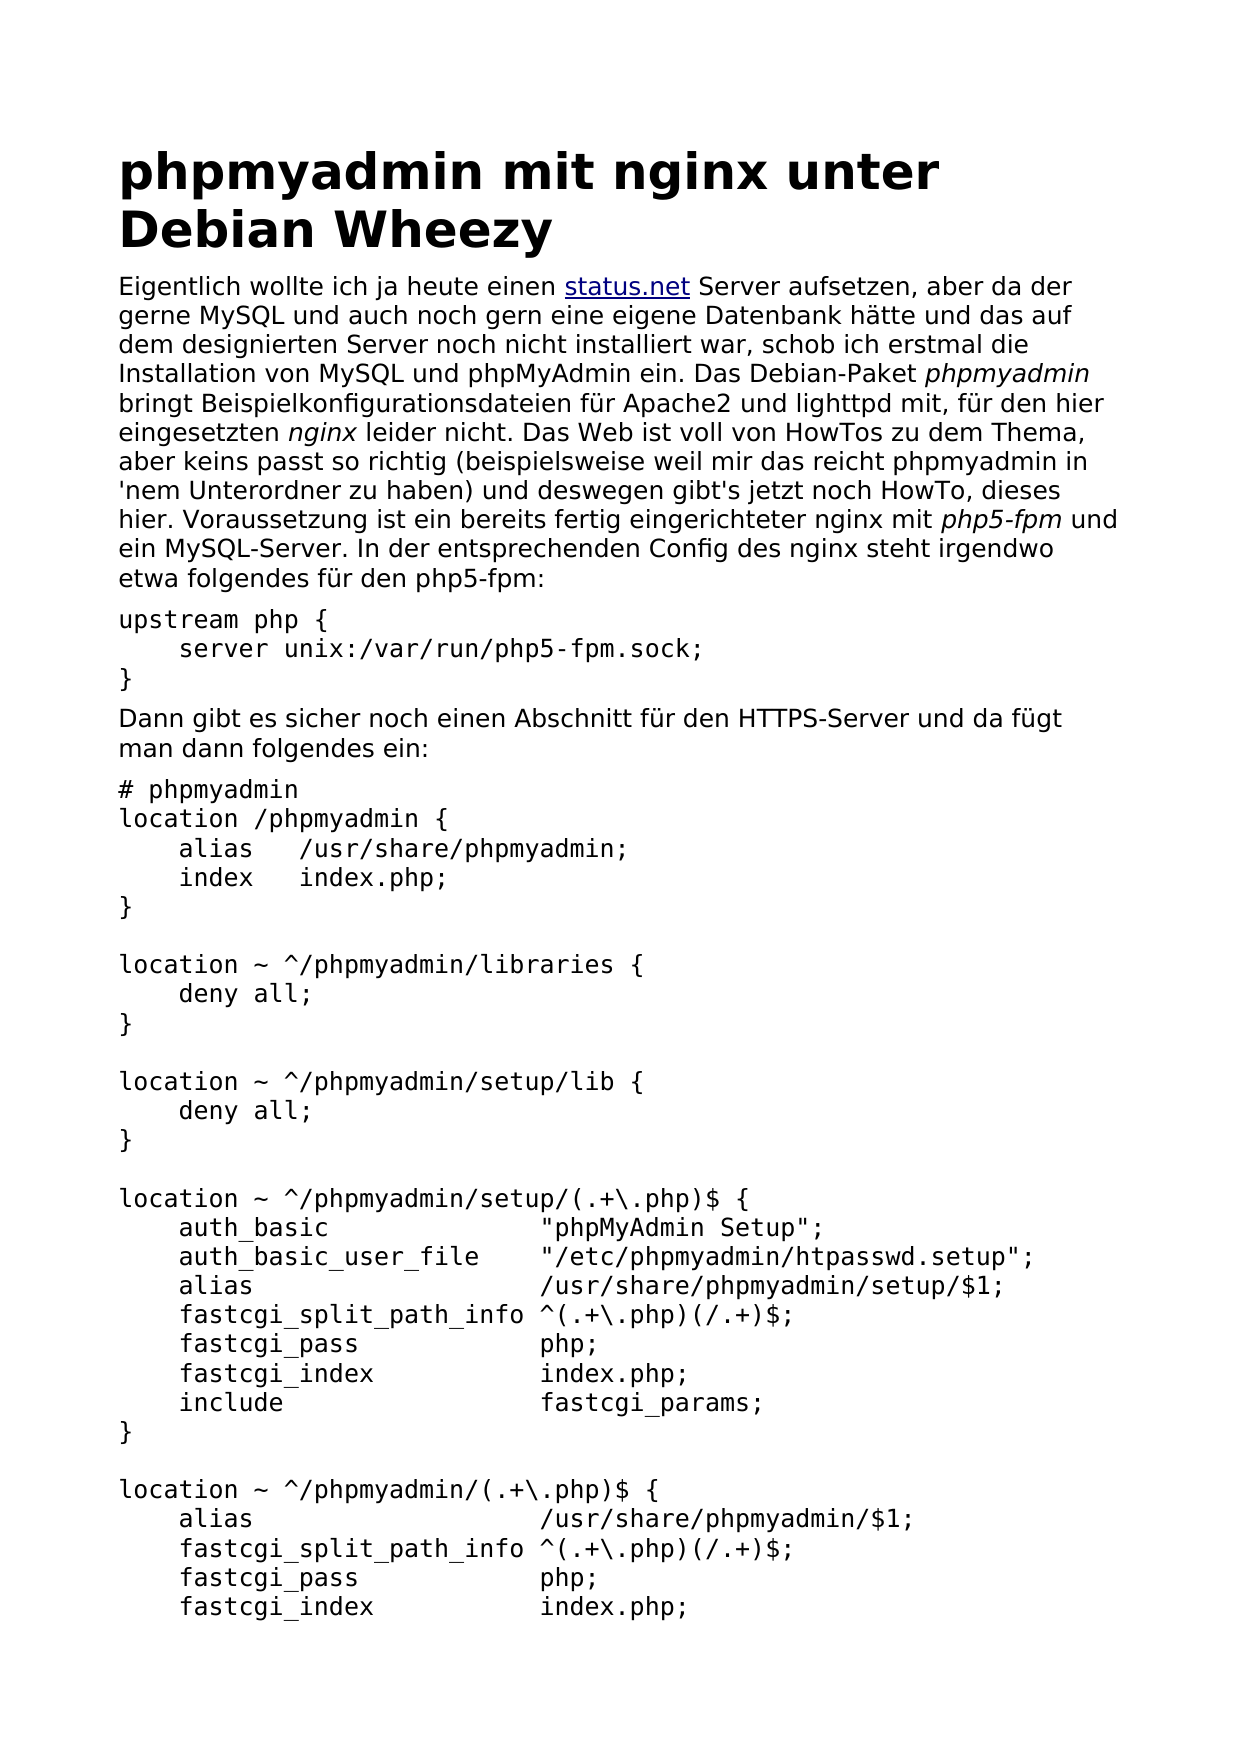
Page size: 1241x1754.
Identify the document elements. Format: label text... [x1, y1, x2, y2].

subtitle phpmyadmin mit nginx unter Debian Wheezy [118, 143, 1122, 259]
text # phpmyadmin location /phpmyadmin { alias /usr/share/phpmyadmin; index index.php; } location ~ ^/phpmyadmin/libraries { deny all; } location ~ ^/phpmyadmin/setup/lib { deny all; } location ~ ^/phpmyadmin/setup/(.+\.php)$ { auth_basic "phpMyAdmin Setup"; auth_basic_user_file "/etc/phpmyadmin/htpasswd.setup"; alias /usr/share/phpmyadmin/setup/$1; fastcgi_split_path_info ^(.+\.php)(/.+)$; fastcgi_pass php; fastcgi_index index.php; include fastcgi_params; } location ~ ^/phpmyadmin/(.+\.php)$ { alias /usr/share/phpmyadmin/$1; fastcgi_split_path_info ^(.+\.php)(/.+)$; fastcgi_pass php; fastcgi_index index.php; [118, 776, 1122, 1621]
text upstream php { server unix:/var/run/php5-fpm.sock; } [118, 605, 1122, 693]
text Dann gibt es sicher noch einen Abschnitt für den HTTPS-Server und da fügt man dann folgendes ein: [118, 705, 1122, 763]
text Eigentlich wollte ich ja heute einen status.net Server aufsetzen, aber da der gerne MySQL und auch noch gern eine eigene Datenbank hätte und das auf dem designierten Server noch nicht installiert war, schob ich erstmal die Installation von MySQL und phpMyAdmin ein. Das Debian-Paket phpmyadmin bringt Beispielkonfigurationsdateien für Apache2 und lighttpd mit, für den hier eingesetzten nginx leider nicht. Das Web ist voll von HowTos zu dem Thema, aber keins passt so richtig (beispielsweise weil mir das reicht phpmyadmin in 'nem Unterordner zu haben) und deswegen gibt's jetzt noch HowTo, dieses hier. Voraussetzung ist ein bereits fertig eingerichteter nginx mit php5-fpm und ein MySQL-Server. In der entsprechenden Config des nginx steht irgendwo etwa folgendes für den php5-fpm: [118, 272, 1122, 593]
